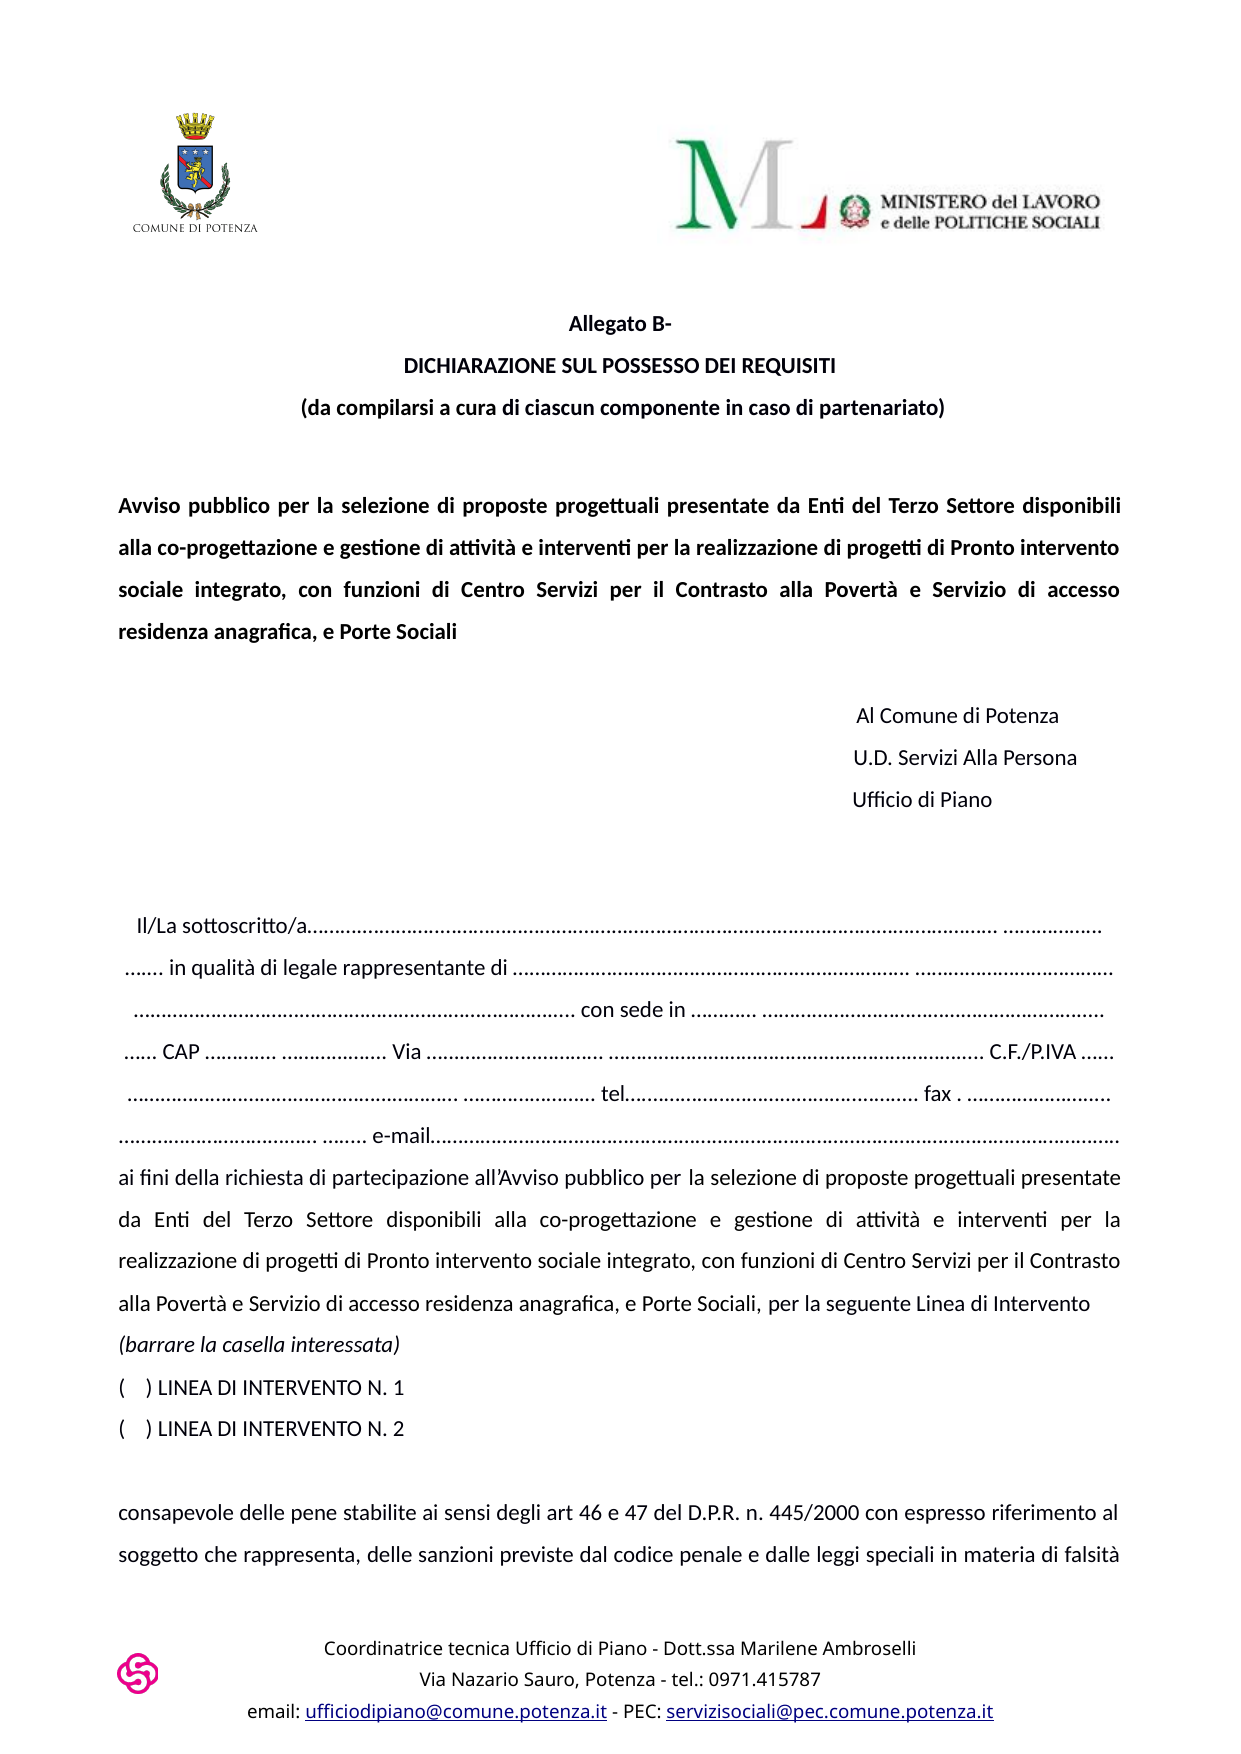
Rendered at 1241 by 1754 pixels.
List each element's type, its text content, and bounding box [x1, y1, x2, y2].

text Al Comune di Potenza [118, 701, 1122, 729]
picture [121, 66, 270, 276]
text DICHIARAZIONE SUL POSSESSO DEI REQUISITI [118, 351, 1122, 379]
picture [657, 79, 1118, 295]
text Ufficio di Piano [118, 785, 1122, 813]
text consapevole delle pene stabilite ai sensi degli art 46 e 47 del D.P.R. n. 445/2000 con espresso riferimento al soggetto che rappresenta, delle sanzioni previste dal codice penale e dalle leggi speciali in materia di falsità [118, 1498, 1122, 1568]
text (da compilarsi a cura di ciascun componente in caso di partenariato) [118, 393, 1122, 421]
text Il/La sottoscritto/a…...…....…...….....…...…...…...…....…...…...…...…...…...…...…...…...…...…....…...…... …...…...…...….... in qualità di legale rappresentante di …...…...…...…...…...…...…...…...…...…...…...…... …...…...…...…...…...…...…...…...…...…...…...…...…...…...…...…...…...…...…..... con sede in …...…... …...…...…...…...…...…...…...…...…...….....…... CAP …...….... …...…...….... Via …...…...….....…...…... …...…...…...…...…...…...…...…...…...…...…..... C.F./P.IVA …...…...…...…...…...…...…...…...…...…...…... …...…...…...…... tel…....…...…...…...…...…...….....…..... fax . …...…...…...….....…...…...…...…...…...…... …..... e-mail…...…...…...…...…...…...…...…...…...…...…...…...…...…...…...…...…...…...…...…...….. [118, 911, 1122, 1149]
text U.D. Servizi Alla Persona [118, 743, 1122, 771]
picture [117, 1653, 158, 1694]
text ( ) LINEA DI INTERVENTO N. 1 [118, 1373, 1122, 1401]
text Allegato B- [118, 291, 1122, 337]
text (barrare la casella interessata) [118, 1331, 1122, 1359]
text ( ) LINEA DI INTERVENTO N. 2 [118, 1414, 1122, 1443]
text Avviso pubblico per la selezione di proposte progettuali presentate da Enti del Terzo Settore disponibili alla co-progettazione e gestione di attività e interventi per la realizzazione di progetti di Pronto intervento sociale integrato, con funzioni di Centro Servizi per il Contrasto alla Povertà e Servizio di accesso residenza anagrafica, e Porte Sociali [118, 491, 1122, 645]
text ai fini della richiesta di partecipazione all’Avviso pubblico per la selezione di proposte progettuali presentate da Enti del Terzo Settore disponibili alla co-progettazione e gestione di attività e interventi per la realizzazione di progetti di Pronto intervento sociale integrato, con funzioni di Centro Servizi per il Contrasto alla Povertà e Servizio di accesso residenza anagrafica, e Porte Sociali, per la seguente Linea di Intervento [118, 1163, 1122, 1317]
